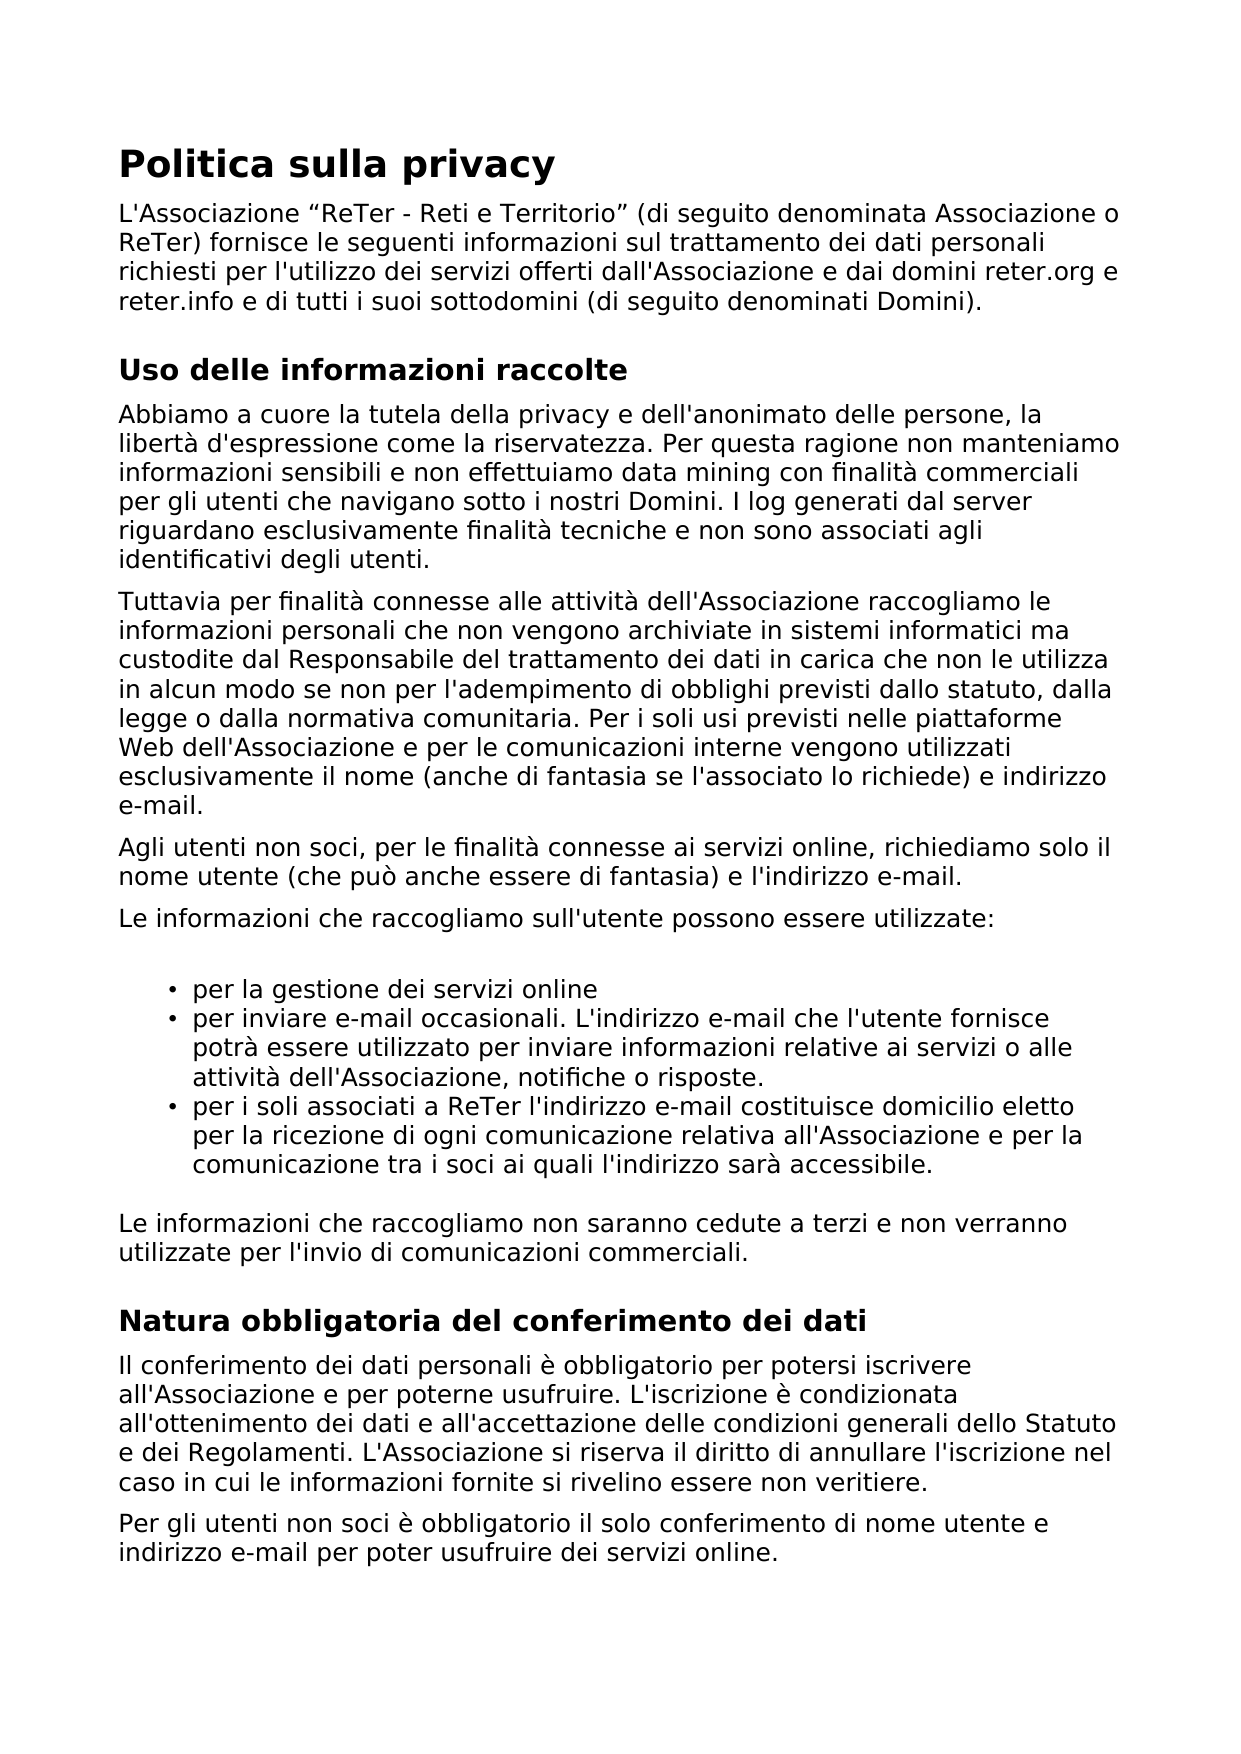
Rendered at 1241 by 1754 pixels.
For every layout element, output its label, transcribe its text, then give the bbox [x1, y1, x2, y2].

text Le informazioni che raccogliamo non saranno cedute a terzi e non verranno utilizzate per l'invio di comunicazioni commerciali. [118, 1209, 1122, 1267]
list per i soli associati a ReTer l'indirizzo e-mail costituisce domicilio eletto per la ricezione di ogni comunicazione relativa all'Associazione e per la comunicazione tra i soci ai quali l'indirizzo sarà accessibile. [177, 1092, 1122, 1179]
text Tuttavia per finalità connesse alle attività dell'Associazione raccogliamo le informazioni personali che non vengono archiviate in sistemi informatici ma custodite dal Responsabile del trattamento dei dati in carica che non le utilizza in alcun modo se non per l'adempimento di obblighi previsti dallo statuto, dalla legge o dalla normativa comunitaria. Per i soli usi previsti nelle piattaforme Web dell'Associazione e per le comunicazioni interne vengono utilizzati esclusivamente il nome (anche di fantasia se l'associato lo richiede) e indirizzo e-mail. [118, 587, 1122, 821]
text L'Associazione “ReTer - Reti e Territorio” (di seguito denominata Associazione o ReTer) fornisce le seguenti informazioni sul trattamento dei dati personali richiesti per l'utilizzo dei servizi offerti dall'Associazione e dai domini reter.org e reter.info e di tutti i suoi sottodomini (di seguito denominati Domini). [118, 199, 1122, 316]
list per inviare e-mail occasionali. L'indirizzo e-mail che l'utente fornisce potrà essere utilizzato per inviare informazioni relative ai servizi o alle attività dell'Associazione, notifiche o risposte. [177, 1004, 1122, 1092]
text Abbiamo a cuore la tutela della privacy e dell'anonimato delle persone, la libertà d'espressione come la riservatezza. Per questa ragione non manteniamo informazioni sensibili e non effettuiamo data mining con finalità commerciali per gli utenti che navigano sotto i nostri Domini. I log generati dal server riguardano esclusivamente finalità tecniche e non sono associati agli identificativi degli utenti. [118, 400, 1122, 575]
subtitle Politica sulla privacy [118, 143, 1122, 187]
subtitle Uso delle informazioni raccolte [118, 353, 1122, 387]
text Le informazioni che raccogliamo sull'utente possono essere utilizzate: [118, 904, 1122, 933]
text Il conferimento dei dati personali è obbligatorio per potersi iscrivere all'Associazione e per poterne usufruire. L'iscrizione è condizionata all'ottenimento dei dati e all'accettazione delle condizioni generali dello Statuto e dei Regolamenti. L'Associazione si riserva il diritto di annullare l'iscrizione nel caso in cui le informazioni fornite si rivelino essere non veritiere. [118, 1351, 1122, 1497]
text Per gli utenti non soci è obbligatorio il solo conferimento di nome utente e indirizzo e-mail per poter usufruire dei servizi online. [118, 1509, 1122, 1568]
subtitle Natura obbligatoria del conferimento dei dati [118, 1305, 1122, 1339]
text Agli utenti non soci, per le finalità connesse ai servizi online, richiediamo solo il nome utente (che può anche essere di fantasia) e l'indirizzo e-mail. [118, 833, 1122, 892]
list per la gestione dei servizi online [177, 975, 1122, 1004]
